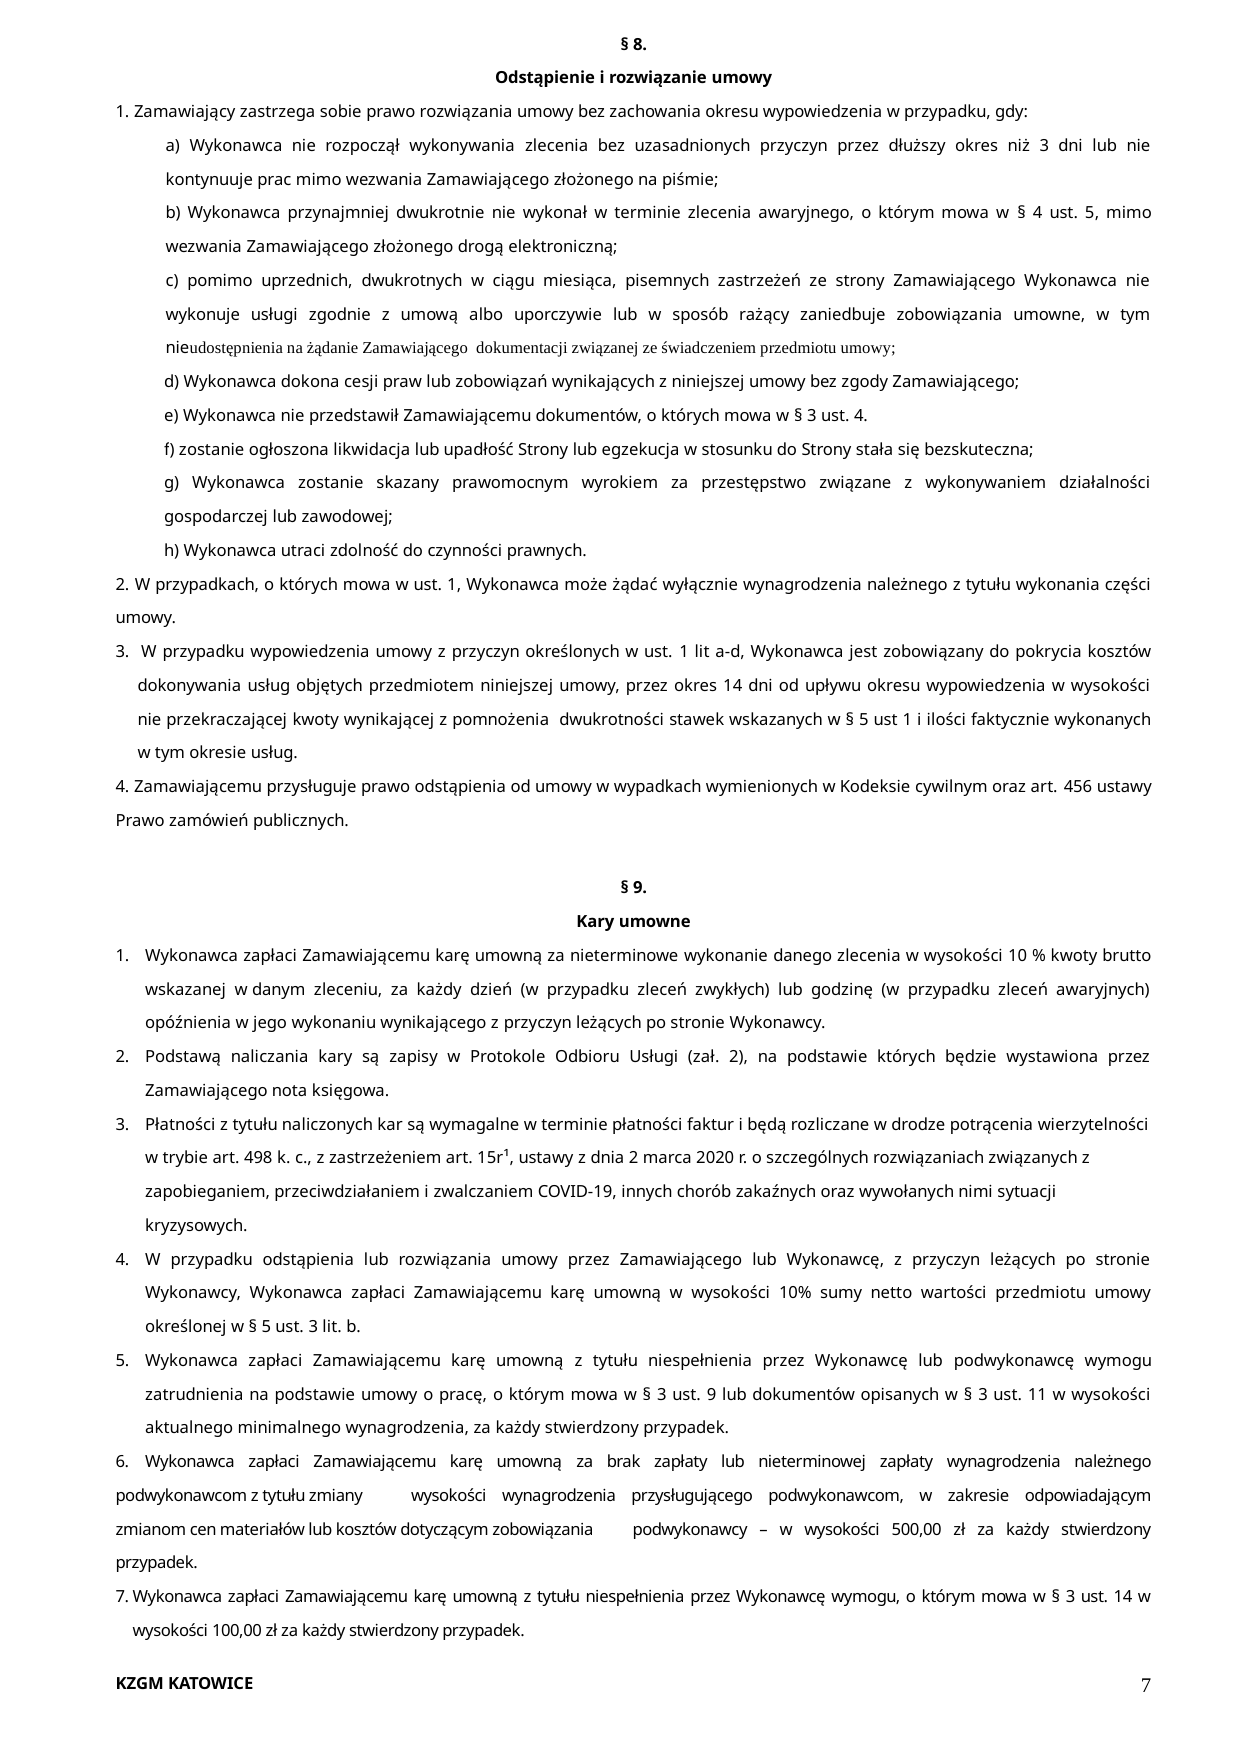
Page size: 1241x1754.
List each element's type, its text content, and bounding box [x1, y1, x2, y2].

text g) Wykonawca zostanie skazany prawomocnym wyrokiem za przestępstwo związane z wykonywaniem działalności gospodarczej lub zawodowej; [164, 471, 1152, 528]
list Wykonawca zapłaci Zamawiającemu karę umowną za brak zapłaty lub nieterminowej zapłaty wynagrodzenia należnego podwykonawcom z tytułu zmiany wysokości wynagrodzenia przysługującego podwykonawcom, w zakresie odpowiadającym zmianom cen materiałów lub kosztów dotyczącym zobowiązania podwykonawcy – w wysokości 500,00 zł za każdy stwierdzony przypadek. [115, 1450, 1152, 1574]
text h) Wykonawca utraci zdolność do czynności prawnych. [164, 539, 1152, 561]
text § 9. [115, 876, 1152, 899]
text 2. W przypadkach, o których mowa w ust. 1, Wykonawca może żądać wyłącznie wynagrodzenia należnego z tytułu wykonania części umowy. [115, 573, 1152, 629]
text Odstąpienie i rozwiązanie umowy [115, 66, 1152, 89]
text c) pomimo uprzednich, dwukrotnych w ciągu miesiąca, pisemnych zastrzeżeń ze strony Zamawiającego Wykonawca nie wykonuje usługi zgodnie z umową albo uporczywie lub w sposób rażący zaniedbuje zobowiązania umowne, w tym nieudostępnienia na żądanie Zamawiającego dokumentacji związanej ze świadczeniem przedmiotu umowy; [165, 269, 1152, 359]
text 1. Zamawiający zastrzega sobie prawo rozwiązania umowy bez zachowania okresu wypowiedzenia w przypadku, gdy: [115, 100, 1152, 123]
list Wykonawca zapłaci Zamawiającemu karę umowną z tytułu niespełnienia przez Wykonawcę wymogu, o którym mowa w § 3 ust. 14 w wysokości 100,00 zł za każdy stwierdzony przypadek. [115, 1585, 1152, 1641]
list Wykonawca zapłaci Zamawiającemu karę umowną za nieterminowe wykonanie danego zlecenia w wysokości 10 % kwoty brutto wskazanej w danym zleceniu, za każdy dzień (w przypadku zleceń zwykłych) lub godzinę (w przypadku zleceń awaryjnych) opóźnienia w jego wykonaniu wynikającego z przyczyn leżących po stronie Wykonawcy. [115, 944, 1152, 1034]
list Płatności z tytułu naliczonych kar są wymagalne w terminie płatności faktur i będą rozliczane w drodze potrącenia wierzytelności w trybie art. 498 k. c., z zastrzeżeniem art. 15r¹, ustawy z dnia 2 marca 2020 r. o szczególnych rozwiązaniach związanych z zapobieganiem, przeciwdziałaniem i zwalczaniem COVID-19, innych chorób zakaźnych oraz wywołanych nimi sytuacji kryzysowych. [115, 1113, 1152, 1236]
text 4. Zamawiającemu przysługuje prawo odstąpienia od umowy w wypadkach wymienionych w Kodeksie cywilnym oraz art. 456 ustawy Prawo zamówień publicznych. [115, 775, 1152, 831]
text e) Wykonawca nie przedstawił Zamawiającemu dokumentów, o których mowa w § 3 ust. 4. [164, 404, 1152, 426]
list W przypadku odstąpienia lub rozwiązania umowy przez Zamawiającego lub Wykonawcę, z przyczyn leżących po stronie Wykonawcy, Wykonawca zapłaci Zamawiającemu karę umowną w wysokości 10% sumy netto wartości przedmiotu umowy określonej w § 5 ust. 3 lit. b. [115, 1248, 1152, 1338]
text b) Wykonawca przynajmniej dwukrotnie nie wykonał w terminie zlecenia awaryjnego, o którym mowa w § 4 ust. 5, mimo wezwania Zamawiającego złożonego drogą elektroniczną; [165, 201, 1152, 258]
text 3. W przypadku wypowiedzenia umowy z przyczyn określonych w ust. 1 lit a-d, Wykonawca jest zobowiązany do pokrycia kosztów dokonywania usług objętych przedmiotem niniejszej umowy, przez okres 14 dni od upływu okresu wypowiedzenia w wysokości nie przekraczającej kwoty wynikającej z pomnożenia dwukrotności stawek wskazanych w § 5 ust 1 i ilości faktycznie wykonanych w tym okresie usług. [115, 640, 1152, 764]
text f) zostanie ogłoszona likwidacja lub upadłość Strony lub egzekucja w stosunku do Strony stała się bezskuteczna; [164, 438, 1152, 460]
text a) Wykonawca nie rozpoczął wykonywania zlecenia bez uzasadnionych przyczyn przez dłuższy okres niż 3 dni lub nie kontynuuje prac mimo wezwania Zamawiającego złożonego na piśmie; [165, 134, 1152, 190]
text § 8. [115, 33, 1152, 55]
list Wykonawca zapłaci Zamawiającemu karę umowną z tytułu niespełnienia przez Wykonawcę lub podwykonawcę wymogu zatrudnienia na podstawie umowy o pracę, o którym mowa w § 3 ust. 9 lub dokumentów opisanych w § 3 ust. 11 w wysokości aktualnego minimalnego wynagrodzenia, za każdy stwierdzony przypadek. [115, 1349, 1152, 1439]
text d) Wykonawca dokona cesji praw lub zobowiązań wynikających z niniejszej umowy bez zgody Zamawiającego; [164, 370, 1152, 393]
text Kary umowne [115, 910, 1152, 933]
list Podstawą naliczania kary są zapisy w Protokole Odbioru Usługi (zał. 2), na podstawie których będzie wystawiona przez Zamawiającego nota księgowa. [115, 1045, 1152, 1101]
